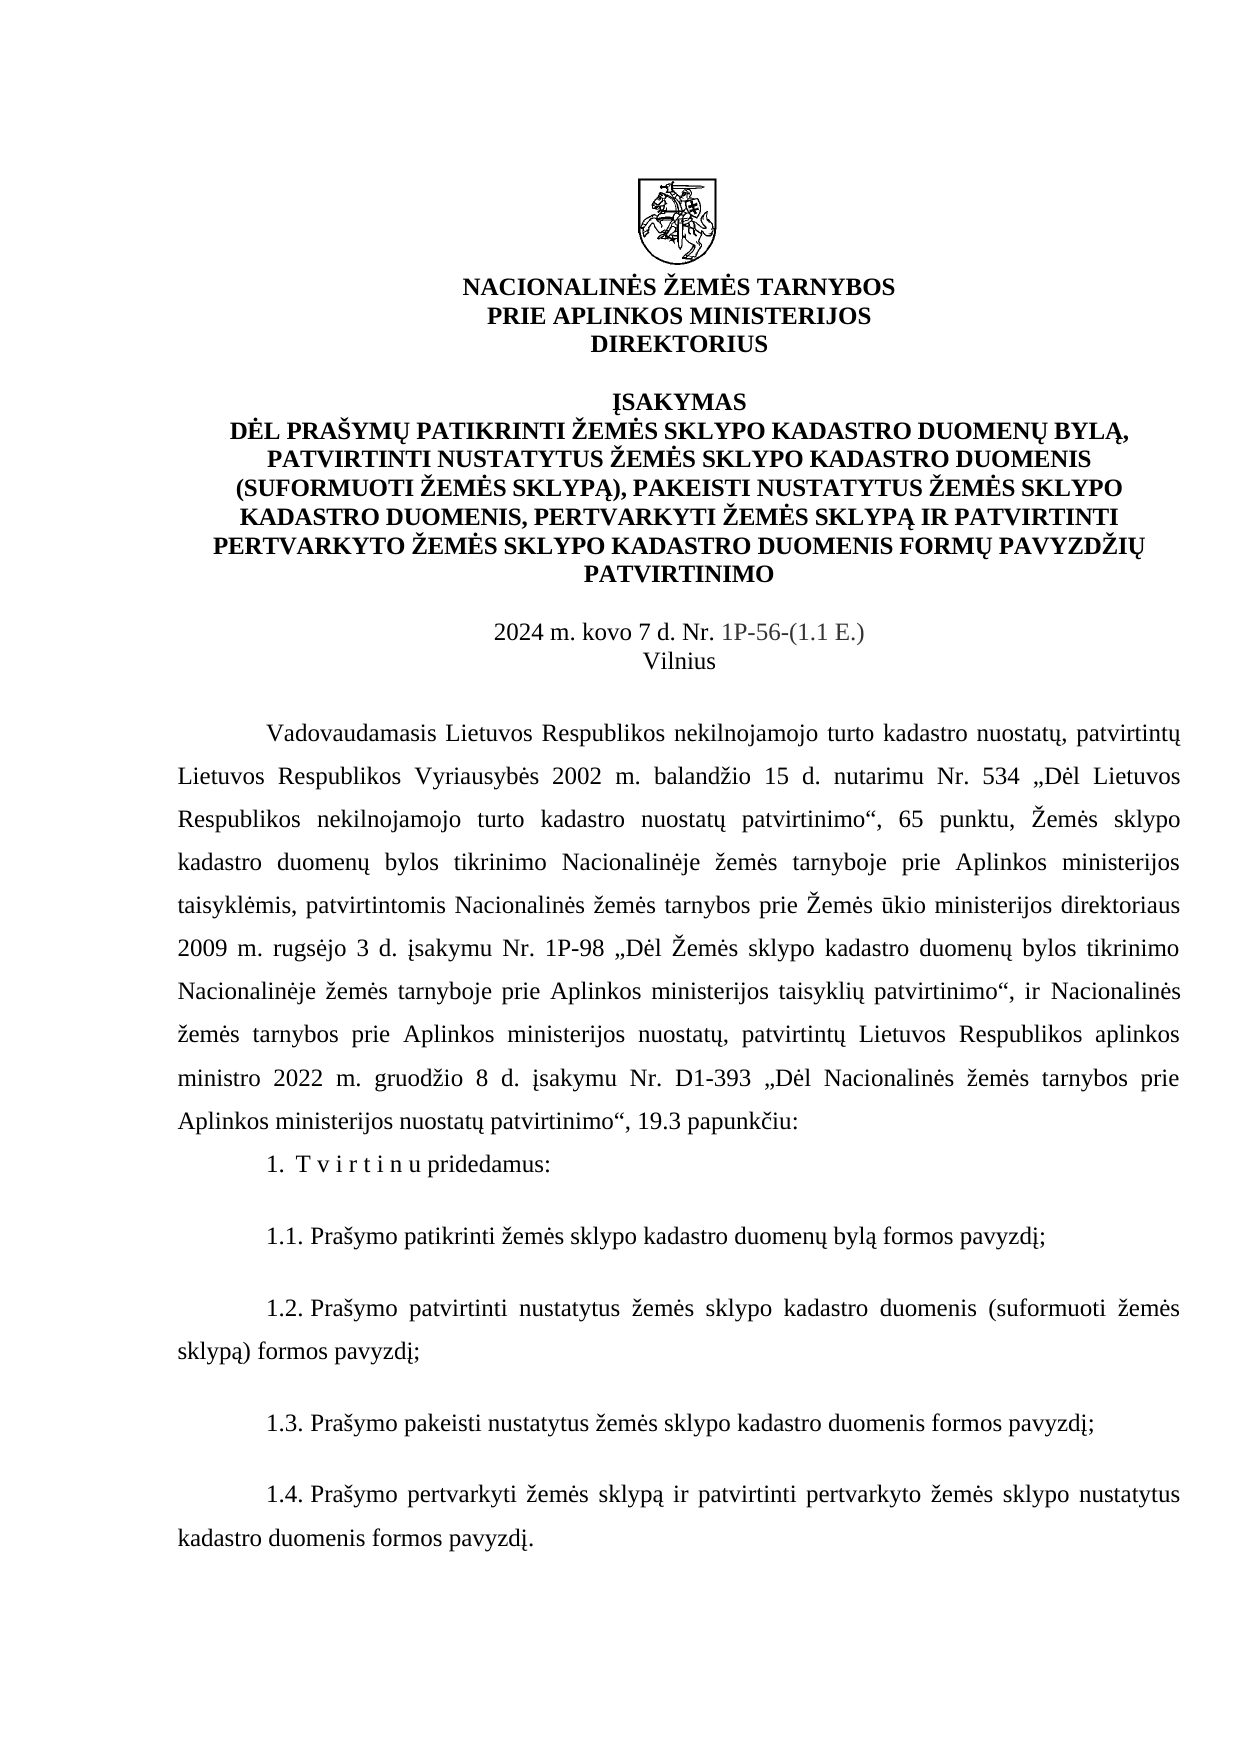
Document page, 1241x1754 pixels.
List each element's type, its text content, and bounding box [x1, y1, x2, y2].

subtitle įsakymas [177, 387, 1181, 416]
text 1.1. Prašymo patikrinti žemės sklypo kadastro duomenų bylą formos pavyzdį; [177, 1221, 1181, 1249]
text 1.4. Prašymo pertvarkyti žemės sklypą ir patvirtinti pertvarkyto žemės sklypo nustatytus kadastro duomenis formos pavyzdį. [177, 1479, 1181, 1551]
text direktorius [177, 329, 1181, 358]
text Prie APLINKOS ministerijos [177, 301, 1181, 329]
text 1. T v i r t i n u pridedamus: [177, 1149, 1181, 1178]
subtitle 2024 m. kovo 7 d. Nr. 1P-56-(1.1 E.) [177, 617, 1181, 646]
text Vilnius [177, 646, 1181, 674]
text DĖL PRAŠYMŲ PATIKRINTI ŽEMĖS SKLYPO KADASTRO DUOMENŲ BYLĄ, PATVIRTINTI NUSTATYTUS ŽEMĖS SKLYPO KADASTRO DUOMENIS (SUFORMUOTI ŽEMĖS SKLYPĄ), PAKEISTI NUSTATYTUS ŽEMĖS SKLYPO KADASTRO DUOMENIS, PERTVARKYTI ŽEMĖS SKLYPĄ IR PATVIRTINTI PERTVARKYTO ŽEMĖS SKLYPO KADASTRO DUOMENIS FORMŲ PAVYZDŽIŲ PATVIRTINIMO [177, 416, 1181, 588]
text Vadovaudamasis Lietuvos Respublikos nekilnojamojo turto kadastro nuostatų, patvirtintų Lietuvos Respublikos Vyriausybės 2002 m. balandžio 15 d. nutarimu Nr. 534 „Dėl Lietuvos Respublikos nekilnojamojo turto kadastro nuostatų patvirtinimo“, 65 punktu, Žemės sklypo kadastro duomenų bylos tikrinimo Nacionalinėje žemės tarnyboje prie Aplinkos ministerijos taisyklėmis, patvirtintomis Nacionalinės žemės tarnybos prie Žemės ūkio ministerijos direktoriaus 2009 m. rugsėjo 3 d. įsakymu Nr. 1P-98 „Dėl Žemės sklypo kadastro duomenų bylos tikrinimo Nacionalinėje žemės tarnyboje prie Aplinkos ministerijos taisyklių patvirtinimo“, ir Nacionalinės žemės tarnybos prie Aplinkos ministerijos nuostatų, patvirtintų Lietuvos Respublikos aplinkos ministro 2022 m. gruodžio 8 d. įsakymu Nr. D1-393 „Dėl Nacionalinės žemės tarnybos prie Aplinkos ministerijos nuostatų patvirtinimo“, 19.3 papunkčiu: [177, 718, 1181, 1134]
text 1.2. Prašymo patvirtinti nustatytus žemės sklypo kadastro duomenis (suformuoti žemės sklypą) formos pavyzdį; [177, 1293, 1181, 1364]
text 1.3. Prašymo pakeisti nustatytus žemės sklypo kadastro duomenis formos pavyzdį; [177, 1408, 1181, 1436]
text Nacionalinės žemės tarnybos [177, 272, 1181, 301]
